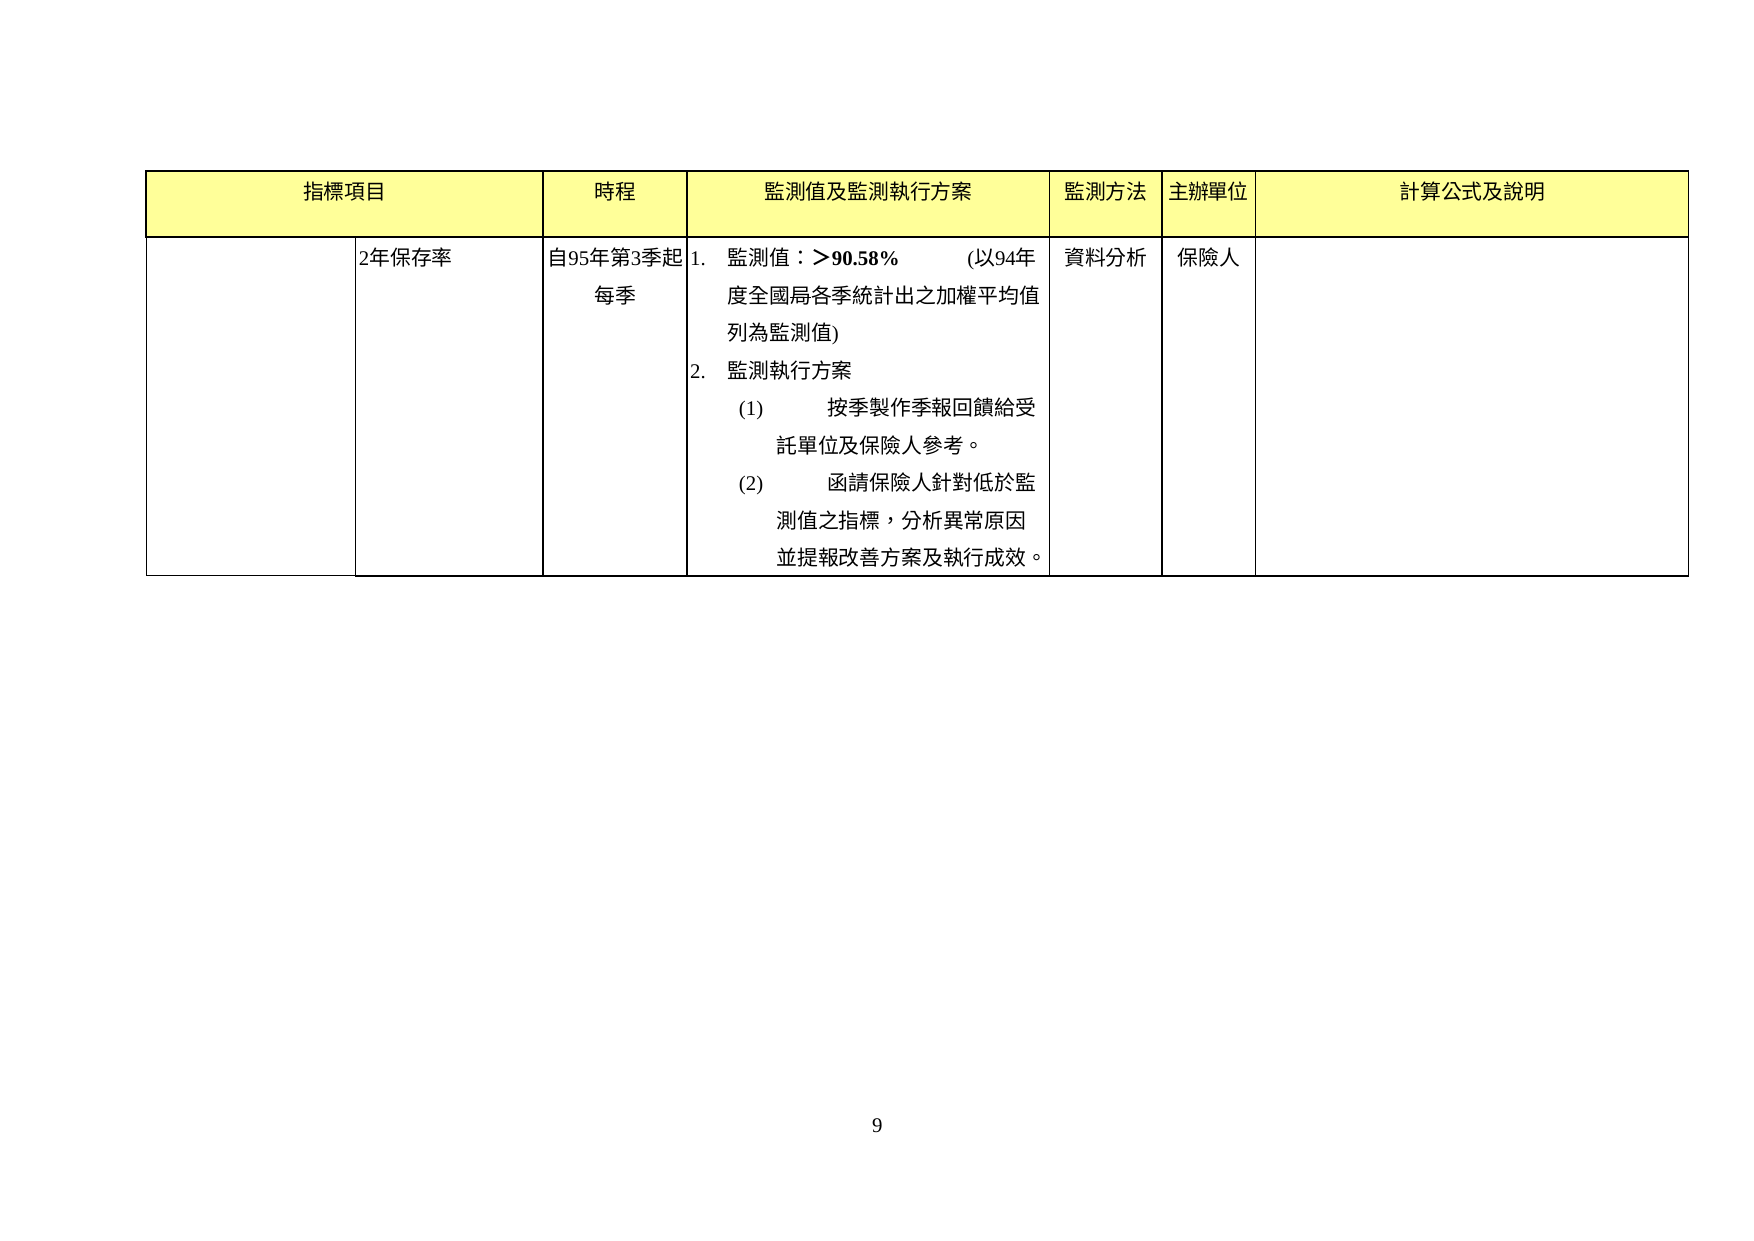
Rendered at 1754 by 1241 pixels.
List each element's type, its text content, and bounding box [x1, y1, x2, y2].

table_header 指標項目 [147, 172, 542, 236]
table_header 主辦單位 [1163, 172, 1255, 236]
table_header 監測方法 [1050, 172, 1161, 236]
table_header 時程 [544, 172, 686, 236]
table_header 監測值及監測執行方案 [688, 172, 1049, 236]
table_cell 自95年第3季起 每季 [544, 238, 686, 575]
table_cell 保險人 [1163, 238, 1255, 575]
table_cell 2年保存率 [356, 238, 542, 575]
table_cell 監測值：＞90.58% (以94年度全國局各季統計出之加權平均值列為監測值) 監測執行方案 按季製作季報回饋給受託單位及保險人參考。 函請保險人針對低於監測值之指標，分析異常原因並提報改善方案及執行成效。 [688, 238, 1049, 575]
table_header 計算公式及說明 [1256, 172, 1688, 236]
table_cell [147, 238, 355, 575]
table_cell [1256, 238, 1688, 575]
table_cell 資料分析 [1050, 238, 1161, 575]
